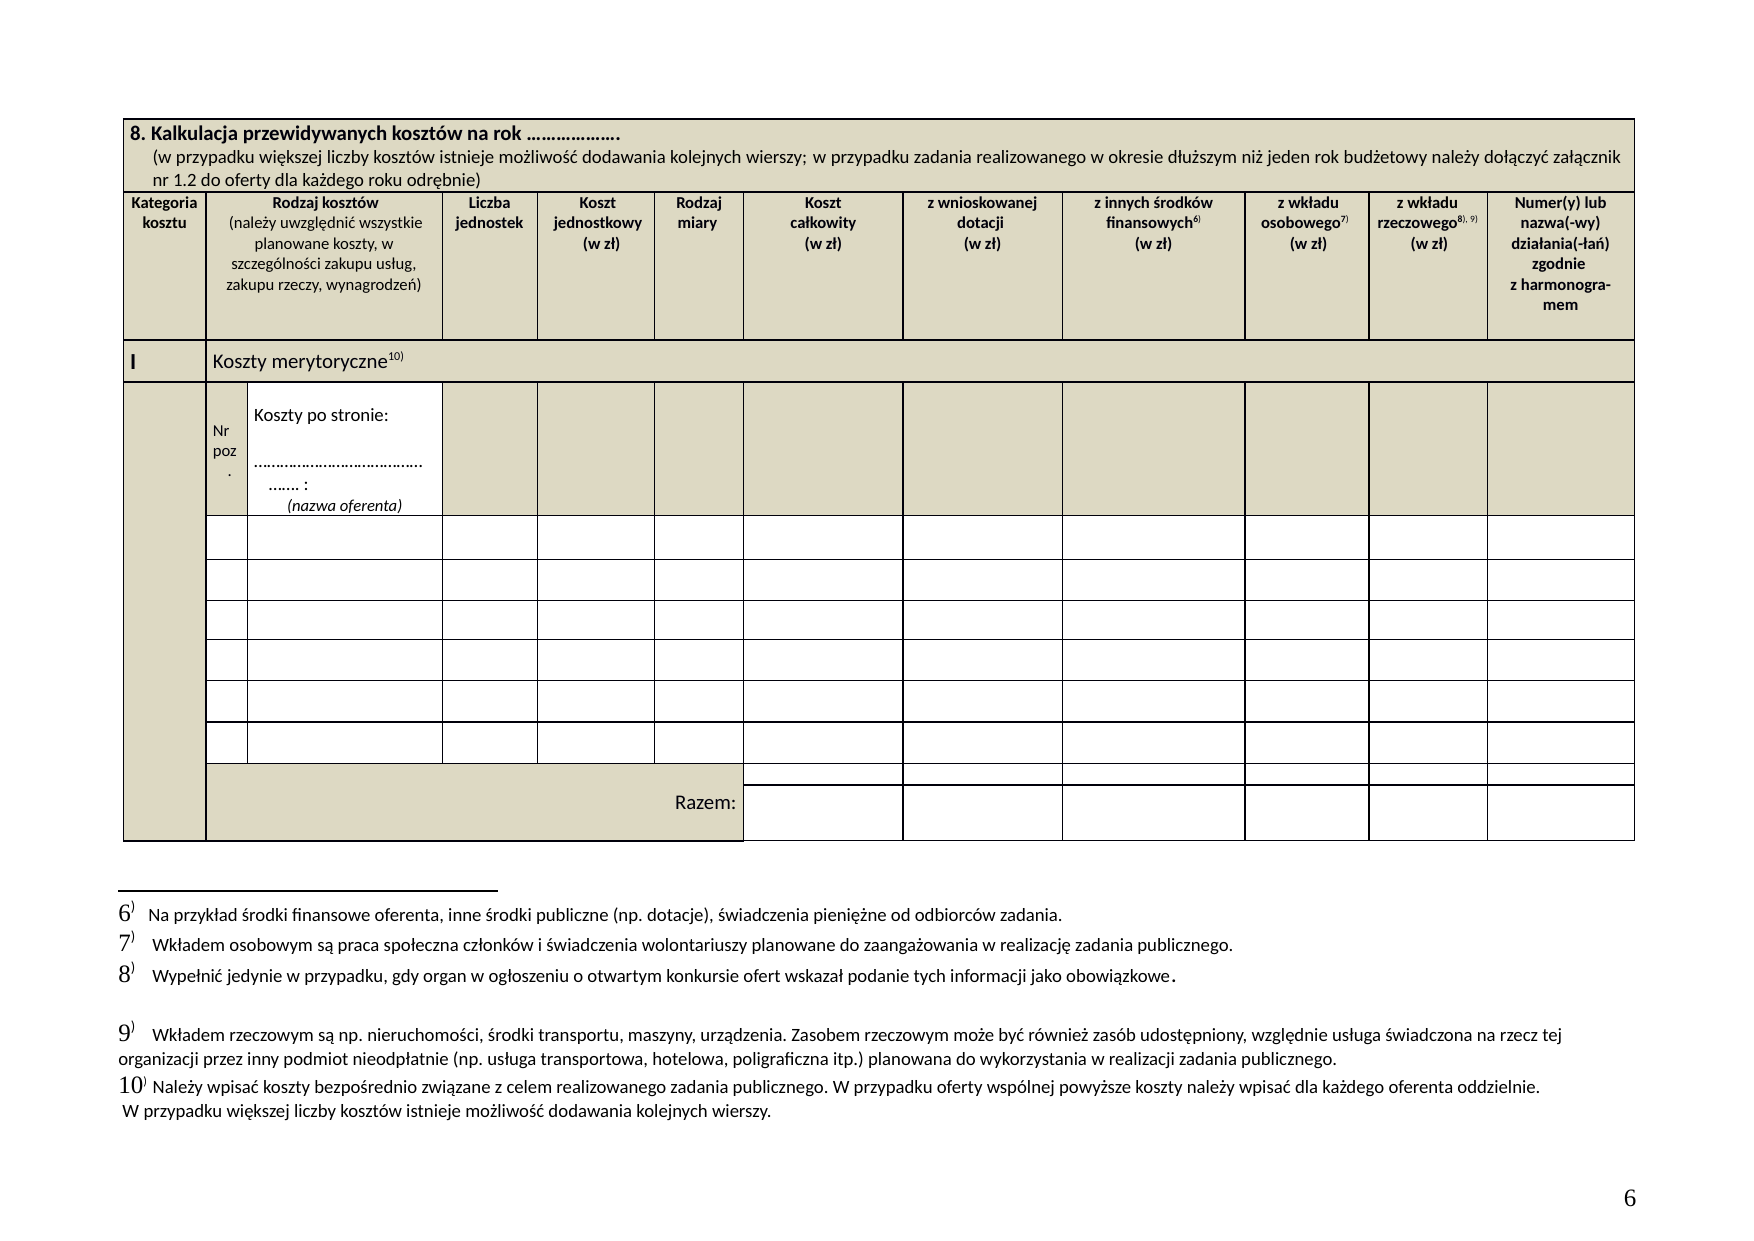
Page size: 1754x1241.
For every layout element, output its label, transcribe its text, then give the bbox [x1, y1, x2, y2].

table_cell [207, 723, 247, 762]
table_cell Koszt jednostkowy (w zł) [538, 193, 654, 339]
table_cell [1370, 786, 1487, 840]
table_cell [744, 640, 902, 680]
table_cell [904, 723, 1062, 762]
table_cell [443, 383, 537, 515]
table_cell [655, 681, 743, 721]
table_cell [538, 560, 654, 600]
table_cell z wkładu osobowego) (w zł) [1246, 193, 1368, 339]
table_cell [904, 601, 1062, 639]
table_cell Nr poz. [207, 383, 247, 515]
table_cell [443, 640, 537, 680]
table_header 8. Kalkulacja przewidywanych kosztów na rok ………………. (w przypadku większej liczby kosztów istnieje możliwość dodawania kolejnych wierszy; w przypadku zadania realizowanego w okresie dłuższym niż jeden rok budżetowy należy dołączyć załącznik nr 1.2 do oferty dla każdego roku odrębnie) [124, 120, 1634, 191]
table_cell [655, 640, 743, 680]
table_cell [1488, 786, 1634, 840]
table_cell [248, 723, 442, 762]
table_cell [1370, 516, 1487, 559]
table_cell [124, 383, 205, 840]
table_cell [538, 640, 654, 680]
table_cell [207, 560, 247, 600]
table_cell [744, 601, 902, 639]
table_cell [1370, 764, 1487, 784]
table_cell [655, 560, 743, 600]
table_cell [1488, 560, 1634, 600]
table_cell [1246, 601, 1368, 639]
table_cell [1246, 681, 1368, 721]
table_cell [538, 516, 654, 559]
table_cell [1370, 681, 1487, 721]
table_cell [1063, 640, 1244, 680]
table_cell Koszty po stronie: ………………………………………. : (nazwa oferenta) [248, 383, 442, 515]
table_cell I [124, 341, 205, 381]
table_cell [744, 516, 902, 559]
table_cell [1488, 681, 1634, 721]
table_cell Liczba jednostek [443, 193, 537, 339]
table_cell [1246, 723, 1368, 762]
table_cell [1246, 560, 1368, 600]
table_cell [904, 516, 1062, 559]
table_cell [1063, 786, 1244, 840]
table_cell [538, 681, 654, 721]
table_cell [904, 681, 1062, 721]
table_cell Razem: [207, 764, 743, 840]
table_cell [1246, 516, 1368, 559]
table_cell [744, 786, 902, 840]
table_cell Koszt całkowity (w zł) [744, 193, 902, 339]
table_cell [443, 601, 537, 639]
table_cell [248, 640, 442, 680]
table_cell [655, 383, 743, 515]
table_cell [904, 640, 1062, 680]
table_cell [1370, 601, 1487, 639]
table_cell [1488, 723, 1634, 762]
table_cell [744, 560, 902, 600]
table_cell [443, 516, 537, 559]
table_cell [655, 723, 743, 762]
table_cell [904, 383, 1062, 515]
table_cell [248, 516, 442, 559]
table_cell [1370, 560, 1487, 600]
table_cell Kategoria kosztu [124, 193, 205, 339]
table_cell z wnioskowanej dotacji (w zł) [904, 193, 1062, 339]
table_cell [207, 601, 247, 639]
table_cell [248, 601, 442, 639]
table_cell [538, 723, 654, 762]
table_cell [443, 723, 537, 762]
table_cell [207, 516, 247, 559]
table_cell [655, 601, 743, 639]
table_cell [1063, 601, 1244, 639]
table_cell [744, 723, 902, 762]
table_cell [1246, 786, 1368, 840]
table_cell [904, 764, 1062, 784]
table_cell z innych środków finansowych) (w zł) [1063, 193, 1244, 339]
table_cell Numer(y) lub nazwa(-wy) działania(-łań) zgodnie z harmonogra-mem [1488, 193, 1634, 339]
table_cell [1063, 723, 1244, 762]
table_cell [1246, 640, 1368, 680]
table_cell [207, 640, 247, 680]
table_cell [1063, 681, 1244, 721]
table_cell [1063, 516, 1244, 559]
table_cell [1488, 516, 1634, 559]
table_cell z wkładu rzeczowego), ) (w zł) [1370, 193, 1487, 339]
table_cell Rodzaj miary [655, 193, 743, 339]
table_cell [1370, 383, 1487, 515]
table_cell [207, 681, 247, 721]
table_cell [904, 560, 1062, 600]
table_cell [1063, 560, 1244, 600]
table_cell [1370, 723, 1487, 762]
table_cell Koszty merytoryczne) [207, 341, 1634, 381]
table_cell [538, 383, 654, 515]
table_cell [1246, 764, 1368, 784]
table_cell [744, 681, 902, 721]
table_cell [248, 560, 442, 600]
table_cell [1488, 383, 1634, 515]
table_cell [744, 383, 902, 515]
table_cell [1370, 640, 1487, 680]
table_cell Rodzaj kosztów (należy uwzględnić wszystkie planowane koszty, w szczególności zakupu usług, zakupu rzeczy, wynagrodzeń) [207, 193, 442, 339]
table_cell [443, 560, 537, 600]
table_cell [1488, 601, 1634, 639]
table_cell [1063, 764, 1244, 784]
table_cell [1488, 640, 1634, 680]
table_cell [443, 681, 537, 721]
table_cell [1246, 383, 1368, 515]
table_cell [538, 601, 654, 639]
table_cell [904, 786, 1062, 840]
table_cell [655, 516, 743, 559]
table_cell [744, 764, 902, 784]
table_cell [1063, 383, 1244, 515]
table_cell [248, 681, 442, 721]
table_cell [1488, 764, 1634, 784]
